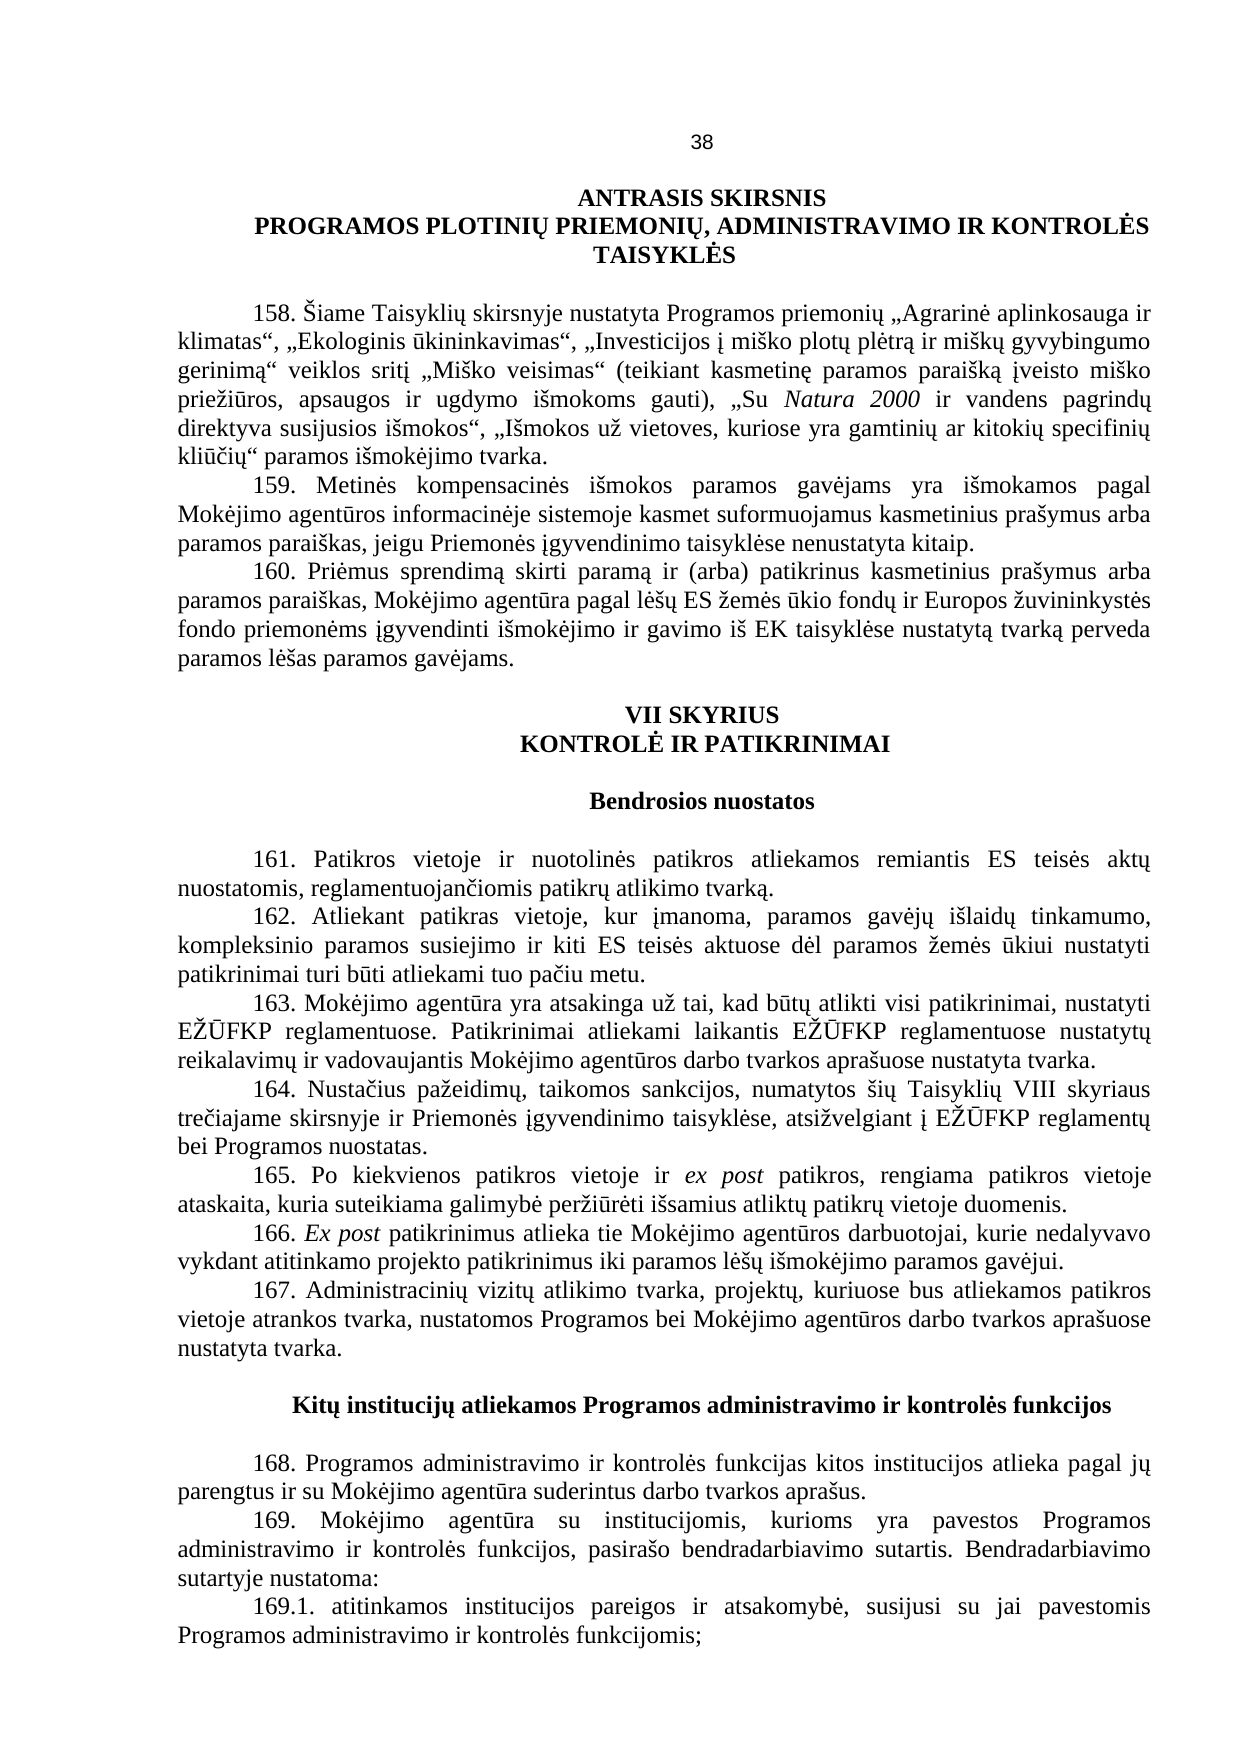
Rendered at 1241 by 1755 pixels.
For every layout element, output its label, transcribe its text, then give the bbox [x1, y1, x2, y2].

text KONTROLĖ IR PATIKRINIMAI [177, 729, 1152, 758]
text 169. Mokėjimo agentūra su institucijomis, kurioms yra pavestos Programos administravimo ir kontrolės funkcijos, pasirašo bendradarbiavimo sutartis. Bendradarbiavimo sutartyje nustatoma: [177, 1505, 1152, 1591]
text 159. Metinės kompensacinės išmokos paramos gavėjams yra išmokamos pagal Mokėjimo agentūros informacinėje sistemoje kasmet suformuojamus kasmetinius prašymus arba paramos paraiškas, jeigu Priemonės įgyvendinimo taisyklėse nenustatyta kitaip. [177, 470, 1152, 556]
text 165. Po kiekvienos patikros vietoje ir ex post patikros, rengiama patikros vietoje ataskaita, kuria suteikiama galimybė peržiūrėti išsamius atliktų patikrų vietoje duomenis. [177, 1160, 1152, 1218]
text PROGRAMOS PLOTINIŲ PRIEMONIŲ, ADMINISTRAVIMO IR KONTROLĖS TAISYKLĖS [177, 211, 1152, 269]
text VII SKYRIUS [177, 700, 1152, 729]
text 162. Atliekant patikras vietoje, kur įmanoma, paramos gavėjų išlaidų tinkamumo, kompleksinio paramos susiejimo ir kiti ES teisės aktuose dėl paramos žemės ūkiui nustatyti patikrinimai turi būti atliekami tuo pačiu metu. [177, 901, 1152, 988]
text Bendrosios nuostatos [177, 786, 1152, 815]
text ANTRASIS SKIRSNIS [177, 183, 1152, 211]
text 167. Administracinių vizitų atlikimo tvarka, projektų, kuriuose bus atliekamos patikros vietoje atrankos tvarka, nustatomos Programos bei Mokėjimo agentūros darbo tvarkos aprašuose nustatyta tvarka. [177, 1275, 1152, 1361]
text Kitų institucijų atliekamos Programos administravimo ir kontrolės funkcijos [177, 1390, 1152, 1419]
text 163. Mokėjimo agentūra yra atsakinga už tai, kad būtų atlikti visi patikrinimai, nustatyti EŽŪFKP reglamentuose. Patikrinimai atliekami laikantis EŽŪFKP reglamentuose nustatytų reikalavimų ir vadovaujantis Mokėjimo agentūros darbo tvarkos aprašuose nustatyta tvarka. [177, 988, 1152, 1074]
text 166. Ex post patikrinimus atlieka tie Mokėjimo agentūros darbuotojai, kurie nedalyvavo vykdant atitinkamo projekto patikrinimus iki paramos lėšų išmokėjimo paramos gavėjui. [177, 1218, 1152, 1275]
text 161. Patikros vietoje ir nuotolinės patikros atliekamos remiantis ES teisės aktų nuostatomis, reglamentuojančiomis patikrų atlikimo tvarką. [177, 844, 1152, 901]
text 164. Nustačius pažeidimų, taikomos sankcijos, numatytos šių Taisyklių VIII skyriaus trečiajame skirsnyje ir Priemonės įgyvendinimo taisyklėse, atsižvelgiant į EŽŪFKP reglamentų bei Programos nuostatas. [177, 1074, 1152, 1160]
text 168. Programos administravimo ir kontrolės funkcijas kitos institucijos atlieka pagal jų parengtus ir su Mokėjimo agentūra suderintus darbo tvarkos aprašus. [177, 1448, 1152, 1505]
text 158. Šiame Taisyklių skirsnyje nustatyta Programos priemonių „Agrarinė aplinkosauga ir klimatas“, „Ekologinis ūkininkavimas“, „Investicijos į miško plotų plėtrą ir miškų gyvybingumo gerinimą“ veiklos sritį „Miško veisimas“ (teikiant kasmetinę paramos paraišką įveisto miško priežiūros, apsaugos ir ugdymo išmokoms gauti), „Su Natura 2000 ir vandens pagrindų direktyva susijusios išmokos“, „Išmokos už vietoves, kuriose yra gamtinių ar kitokių specifinių kliūčių“ paramos išmokėjimo tvarka. [177, 298, 1152, 470]
text 169.1. atitinkamos institucijos pareigos ir atsakomybė, susijusi su jai pavestomis Programos administravimo ir kontrolės funkcijomis; [177, 1591, 1152, 1649]
text 160. Priėmus sprendimą skirti paramą ir (arba) patikrinus kasmetinius prašymus arba paramos paraiškas, Mokėjimo agentūra pagal lėšų ES žemės ūkio fondų ir Europos žuvininkystės fondo priemonėms įgyvendinti išmokėjimo ir gavimo iš EK taisyklėse nustatytą tvarką perveda paramos lėšas paramos gavėjams. [177, 556, 1152, 671]
